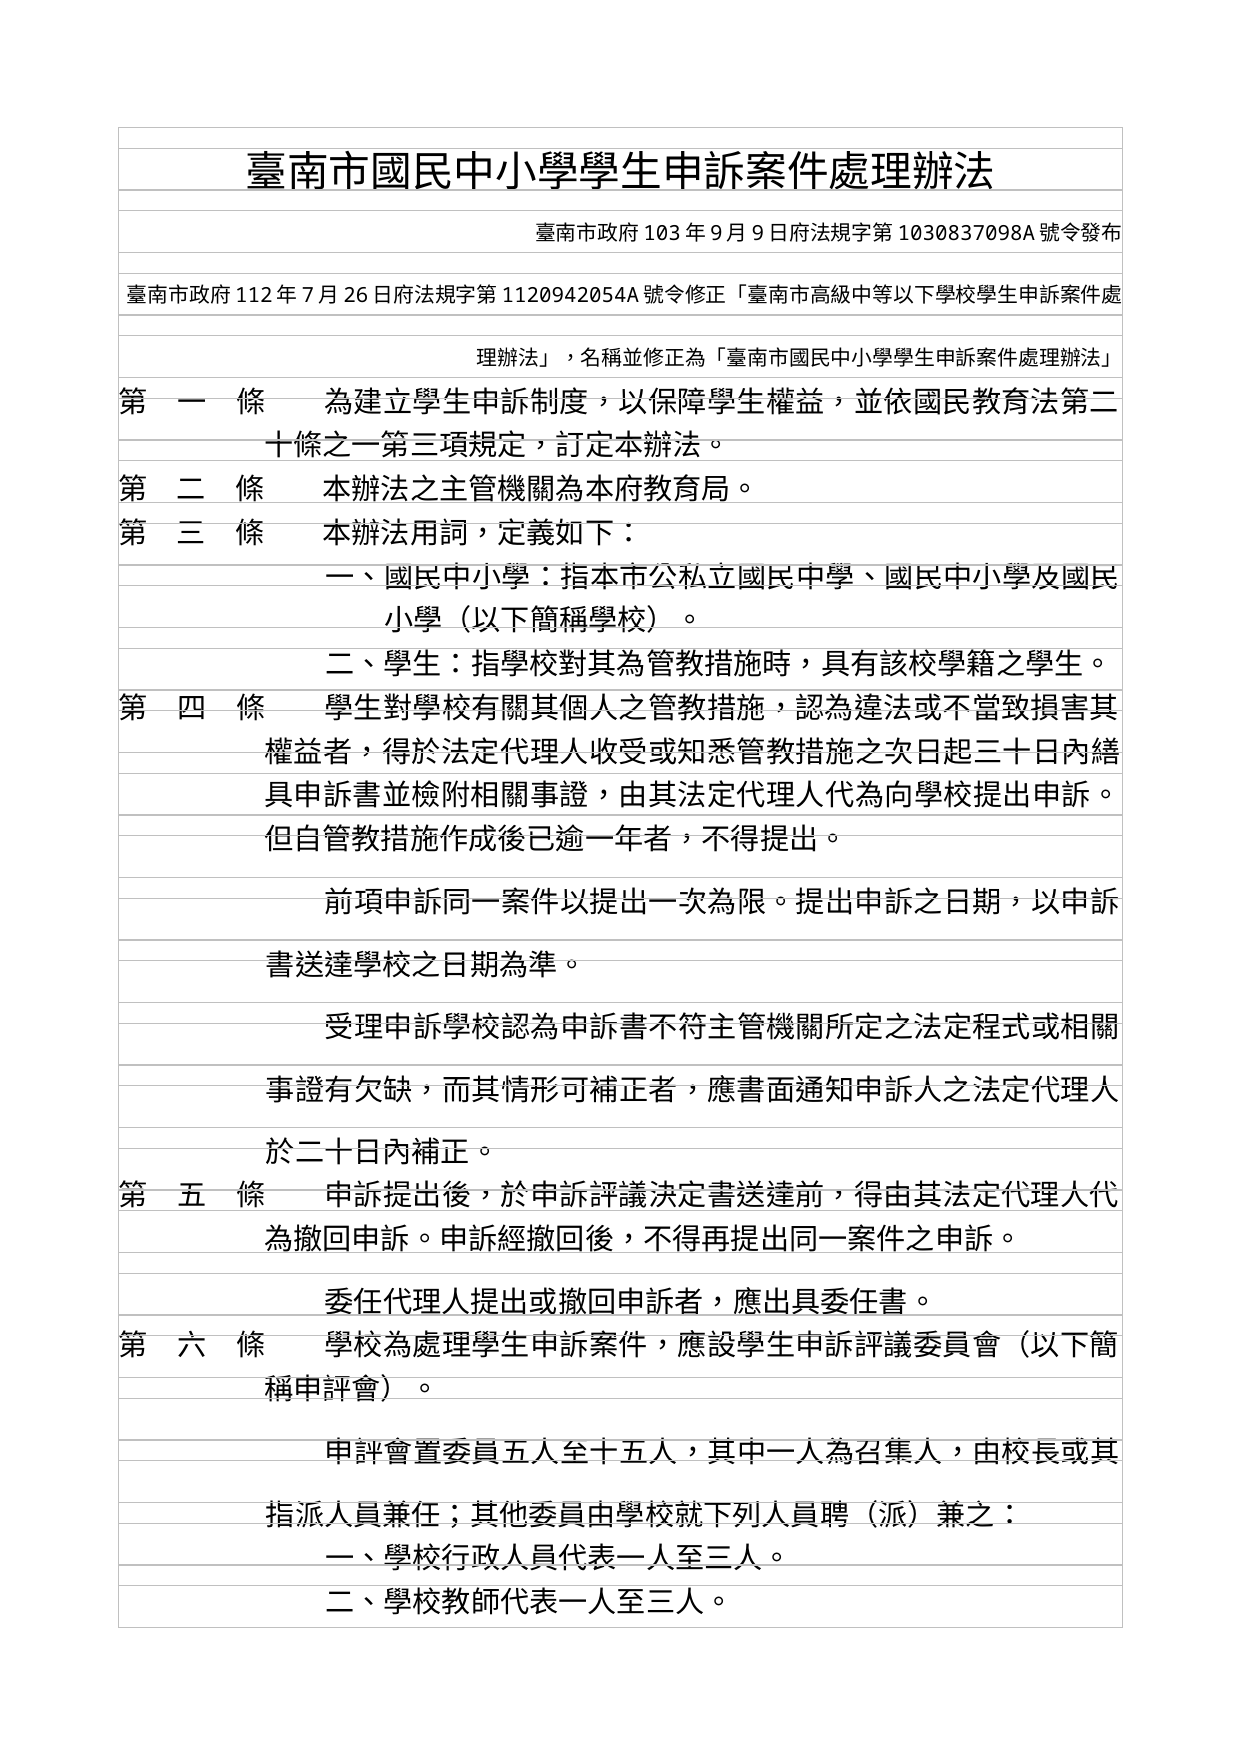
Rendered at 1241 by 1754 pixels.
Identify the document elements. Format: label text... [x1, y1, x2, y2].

text 理辦法」，名稱並修正為「臺南市國民中小學學生申訴案件處理辦法」 [119, 336, 1122, 377]
text 申評會置委員五人至十五人，其中一人為召集人，由校長或其指派人員兼任；其他委員由學校就下列人員聘（派）兼之： [541, 1503, 599, 1523]
text 第 四 條 學生對學校有關其個人之管教措施，認為違法或不當致損害其權益者，得於法定代理人收受或知悉管教措施之次日起三十日內繕具申訴書並檢附相關事證，由其法定代理人代為向學校提出申訴。但自管教措施作成後已逾一年者，不得提出。 [119, 691, 1122, 710]
text 第 六 條 學校為處理學生申訴案件，應設學生申訴評議委員會（以下簡稱申評會）。 [119, 1399, 1122, 1408]
text 申評會置委員五人至十五人，其中一人為召集人，由校長或其指派人員兼任；其他委員由學校就下列人員聘（派）兼之： [266, 1461, 1122, 1502]
text 一、學校行政人員代表一人至三人。 [325, 1566, 1122, 1577]
text 申評會置委員五人至十五人，其中一人為召集人，由校長或其指派人員兼任；其他委員由學校就下列人員聘（派）兼之： [266, 1408, 1122, 1439]
text 前項申訴同一案件以提出一次為限。提出申訴之日期，以申訴書送達學校之日期為準。 [266, 858, 1122, 877]
text 第 五 條 申訴提出後，於申訴評議決定書送達前，得由其法定代理人代為撤回申訴。申訴經撤回後，不得再提出同一案件之申訴。 [119, 1171, 1122, 1189]
text 受理申訴學校認為申訴書不符主管機關所定之法定程式或相關事證有欠缺，而其情形可補正者，應書面通知申訴人之法定代理人於二十日內補正。 [266, 1086, 1122, 1127]
text 第 六 條 學校為處理學生申訴案件，應設學生申訴評議委員會（以下簡稱申評會）。 [343, 1378, 387, 1398]
text 一、學校行政人員代表一人至三人。 [325, 1533, 1122, 1564]
text 一、國民中小學：指本市公私立國民中學、國民中小學及國民小學（以下簡稱學校）。 [325, 628, 1122, 639]
text 受理申訴學校認為申訴書不符主管機關所定之法定程式或相關事證有欠缺，而其情形可補正者，應書面通知申訴人之法定代理人於二十日內補正。 [266, 983, 1122, 1002]
text 第 三 條 本辦法用詞，定義如下： [119, 524, 1122, 552]
text [266, 1316, 1122, 1321]
text 一、國民中小學：指本市公私立國民中學、國民中小學及國民小學（以下簡稱學校）。 [812, 566, 886, 585]
text [325, 639, 1122, 648]
text 前項申訴同一案件以提出一次為限。提出申訴之日期，以申訴書送達學校之日期為準。 [266, 961, 1122, 983]
text 受理申訴學校認為申訴書不符主管機關所定之法定程式或相關事證有欠缺，而其情形可補正者，應書面通知申訴人之法定代理人於二十日內補正。 [266, 1128, 1122, 1148]
text 第 五 條 申訴提出後，於申訴評議決定書送達前，得由其法定代理人代為撤回申訴。申訴經撤回後，不得再提出同一案件之申訴。 [119, 1191, 1122, 1210]
text 前項申訴同一案件以提出一次為限。提出申訴之日期，以申訴書送達學校之日期為準。 [266, 941, 1122, 960]
text 第 六 條 學校為處理學生申訴案件，應設學生申訴評議委員會（以下簡稱申評會）。 [119, 1378, 270, 1398]
text [119, 316, 1122, 335]
text 一、國民中小學：指本市公私立國民中學、國民中小學及國民小學（以下簡稱學校）。 [988, 566, 1039, 585]
text 一、國民中小學：指本市公私立國民中學、國民中小學及國民小學（以下簡稱學校）。 [325, 586, 1122, 627]
text 第 一 條 為建立學生申訴制度，以保障學生權益，並依國民教育法第二十條之一第三項規定，訂定本辦法。 [119, 441, 1122, 460]
text 臺南市國民中小學學生申訴案件處理辦法 [119, 149, 1122, 189]
text 第 六 條 學校為處理學生申訴案件，應設學生申訴評議委員會（以下簡稱申評會）。 [386, 1378, 1122, 1398]
text 申評會置委員五人至十五人，其中一人為召集人，由校長或其指派人員兼任；其他委員由學校就下列人員聘（派）兼之： [664, 1441, 750, 1460]
text 受理申訴學校認為申訴書不符主管機關所定之法定程式或相關事證有欠缺，而其情形可補正者，應書面通知申訴人之法定代理人於二十日內補正。 [266, 1066, 1122, 1085]
text 第 四 條 學生對學校有關其個人之管教措施，認為違法或不當致損害其權益者，得於法定代理人收受或知悉管教措施之次日起三十日內繕具申訴書並檢附相關事證，由其法定代理人代為向學校提出申訴。但自管教措施作成後已逾一年者，不得提出。 [119, 753, 1122, 773]
text 第 二 條 本辦法之主管機關為本府教育局。 [119, 464, 1122, 502]
text [119, 508, 1122, 523]
text [266, 1258, 1122, 1273]
text 申評會置委員五人至十五人，其中一人為召集人，由校長或其指派人員兼任；其他委員由學校就下列人員聘（派）兼之： [546, 1441, 602, 1460]
text 一、國民中小學：指本市公私立國民中學、國民中小學及國民小學（以下簡稱學校）。 [325, 552, 1122, 564]
text 一、國民中小學：指本市公私立國民中學、國民中小學及國民小學（以下簡稱學校）。 [325, 566, 386, 585]
text 一、國民中小學：指本市公私立國民中學、國民中小學及國民小學（以下簡稱學校）。 [488, 566, 565, 585]
text 第 四 條 學生對學校有關其個人之管教措施，認為違法或不當致損害其權益者，得於法定代理人收受或知悉管教措施之次日起三十日內繕具申訴書並檢附相關事證，由其法定代理人代為向學校提出申訴。但自管教措施作成後已逾一年者，不得提出。 [119, 816, 1122, 835]
text 臺南市政府103年9月9日府法規字第1030837098A號令發布 [119, 211, 1122, 252]
text 申評會置委員五人至十五人，其中一人為召集人，由校長或其指派人員兼任；其他委員由學校就下列人員聘（派）兼之： [431, 1503, 506, 1523]
text 二、學校教師代表一人至三人。 [325, 1586, 1122, 1621]
text [119, 128, 1122, 148]
text 第 六 條 學校為處理學生申訴案件，應設學生申訴評議委員會（以下簡稱申評會）。 [119, 1336, 1122, 1377]
text 申評會置委員五人至十五人，其中一人為召集人，由校長或其指派人員兼任；其他委員由學校就下列人員聘（派）兼之： [974, 1503, 1122, 1523]
text [119, 191, 1122, 210]
text 申評會置委員五人至十五人，其中一人為召集人，由校長或其指派人員兼任；其他委員由學校就下列人員聘（派）兼之： [266, 1524, 1122, 1533]
text 第 四 條 學生對學校有關其個人之管教措施，認為違法或不當致損害其權益者，得於法定代理人收受或知悉管教措施之次日起三十日內繕具申訴書並檢附相關事證，由其法定代理人代為向學校提出申訴。但自管教措施作成後已逾一年者，不得提出。 [119, 774, 1122, 814]
text [119, 503, 1122, 508]
text 申評會置委員五人至十五人，其中一人為召集人，由校長或其指派人員兼任；其他委員由學校就下列人員聘（派）兼之： [929, 1441, 985, 1460]
text 二、學生：指學校對其為管教措施時，具有該校學籍之學生。 [325, 649, 1122, 683]
text 前項申訴同一案件以提出一次為限。提出申訴之日期，以申訴書送達學校之日期為準。 [266, 878, 1122, 898]
text [325, 1577, 1122, 1585]
text 受理申訴學校認為申訴書不符主管機關所定之法定程式或相關事證有欠缺，而其情形可補正者，應書面通知申訴人之法定代理人於二十日內補正。 [266, 1003, 1122, 1023]
text 委任代理人提出或撤回申訴者，應出具委任書。 [266, 1274, 1122, 1314]
text [119, 253, 1122, 273]
text 第 一 條 為建立學生申訴制度，以保障學生權益，並依國民教育法第二十條之一第三項規定，訂定本辦法。 [119, 378, 1122, 398]
text 申評會置委員五人至十五人，其中一人為召集人，由校長或其指派人員兼任；其他委員由學校就下列人員聘（派）兼之： [455, 1441, 513, 1460]
text 受理申訴學校認為申訴書不符主管機關所定之法定程式或相關事證有欠缺，而其情形可補正者，應書面通知申訴人之法定代理人於二十日內補正。 [266, 1149, 1122, 1171]
text 申評會置委員五人至十五人，其中一人為召集人，由校長或其指派人員兼任；其他委員由學校就下列人員聘（派）兼之： [266, 1441, 337, 1460]
text 第 五 條 申訴提出後，於申訴評議決定書送達前，得由其法定代理人代為撤回申訴。申訴經撤回後，不得再提出同一案件之申訴。 [119, 1253, 1122, 1258]
text 前項申訴同一案件以提出一次為限。提出申訴之日期，以申訴書送達學校之日期為準。 [266, 899, 1122, 939]
text 第 六 條 學校為處理學生申訴案件，應設學生申訴評議委員會（以下簡稱申評會）。 [119, 1321, 1122, 1335]
text 一、國民中小學：指本市公私立國民中學、國民中小學及國民小學（以下簡稱學校）。 [635, 566, 685, 585]
text 第 四 條 學生對學校有關其個人之管教措施，認為違法或不當致損害其權益者，得於法定代理人收受或知悉管教措施之次日起三十日內繕具申訴書並檢附相關事證，由其法定代理人代為向學校提出申訴。但自管教措施作成後已逾一年者，不得提出。 [119, 711, 1122, 752]
text 第 四 條 學生對學校有關其個人之管教措施，認為違法或不當致損害其權益者，得於法定代理人收受或知悉管教措施之次日起三十日內繕具申訴書並檢附相關事證，由其法定代理人代為向學校提出申訴。但自管教措施作成後已逾一年者，不得提出。 [119, 683, 1122, 689]
text 第 五 條 申訴提出後，於申訴評議決定書送達前，得由其法定代理人代為撤回申訴。申訴經撤回後，不得再提出同一案件之申訴。 [119, 1211, 1122, 1252]
text 第 四 條 學生對學校有關其個人之管教措施，認為違法或不當致損害其權益者，得於法定代理人收受或知悉管教措施之次日起三十日內繕具申訴書並檢附相關事證，由其法定代理人代為向學校提出申訴。但自管教措施作成後已逾一年者，不得提出。 [119, 836, 1122, 858]
text 受理申訴學校認為申訴書不符主管機關所定之法定程式或相關事證有欠缺，而其情形可補正者，應書面通知申訴人之法定代理人於二十日內補正。 [266, 1024, 1122, 1064]
text 臺南市政府112年7月26日府法規字第1120942054A號令修正「臺南市高級中等以下學校學生申訴案件處 [119, 274, 1122, 314]
text 第 一 條 為建立學生申訴制度，以保障學生權益，並依國民教育法第二十條之一第三項規定，訂定本辦法。 [119, 399, 1122, 439]
text 一、國民中小學：指本市公私立國民中學、國民中小學及國民小學（以下簡稱學校）。 [693, 566, 739, 585]
